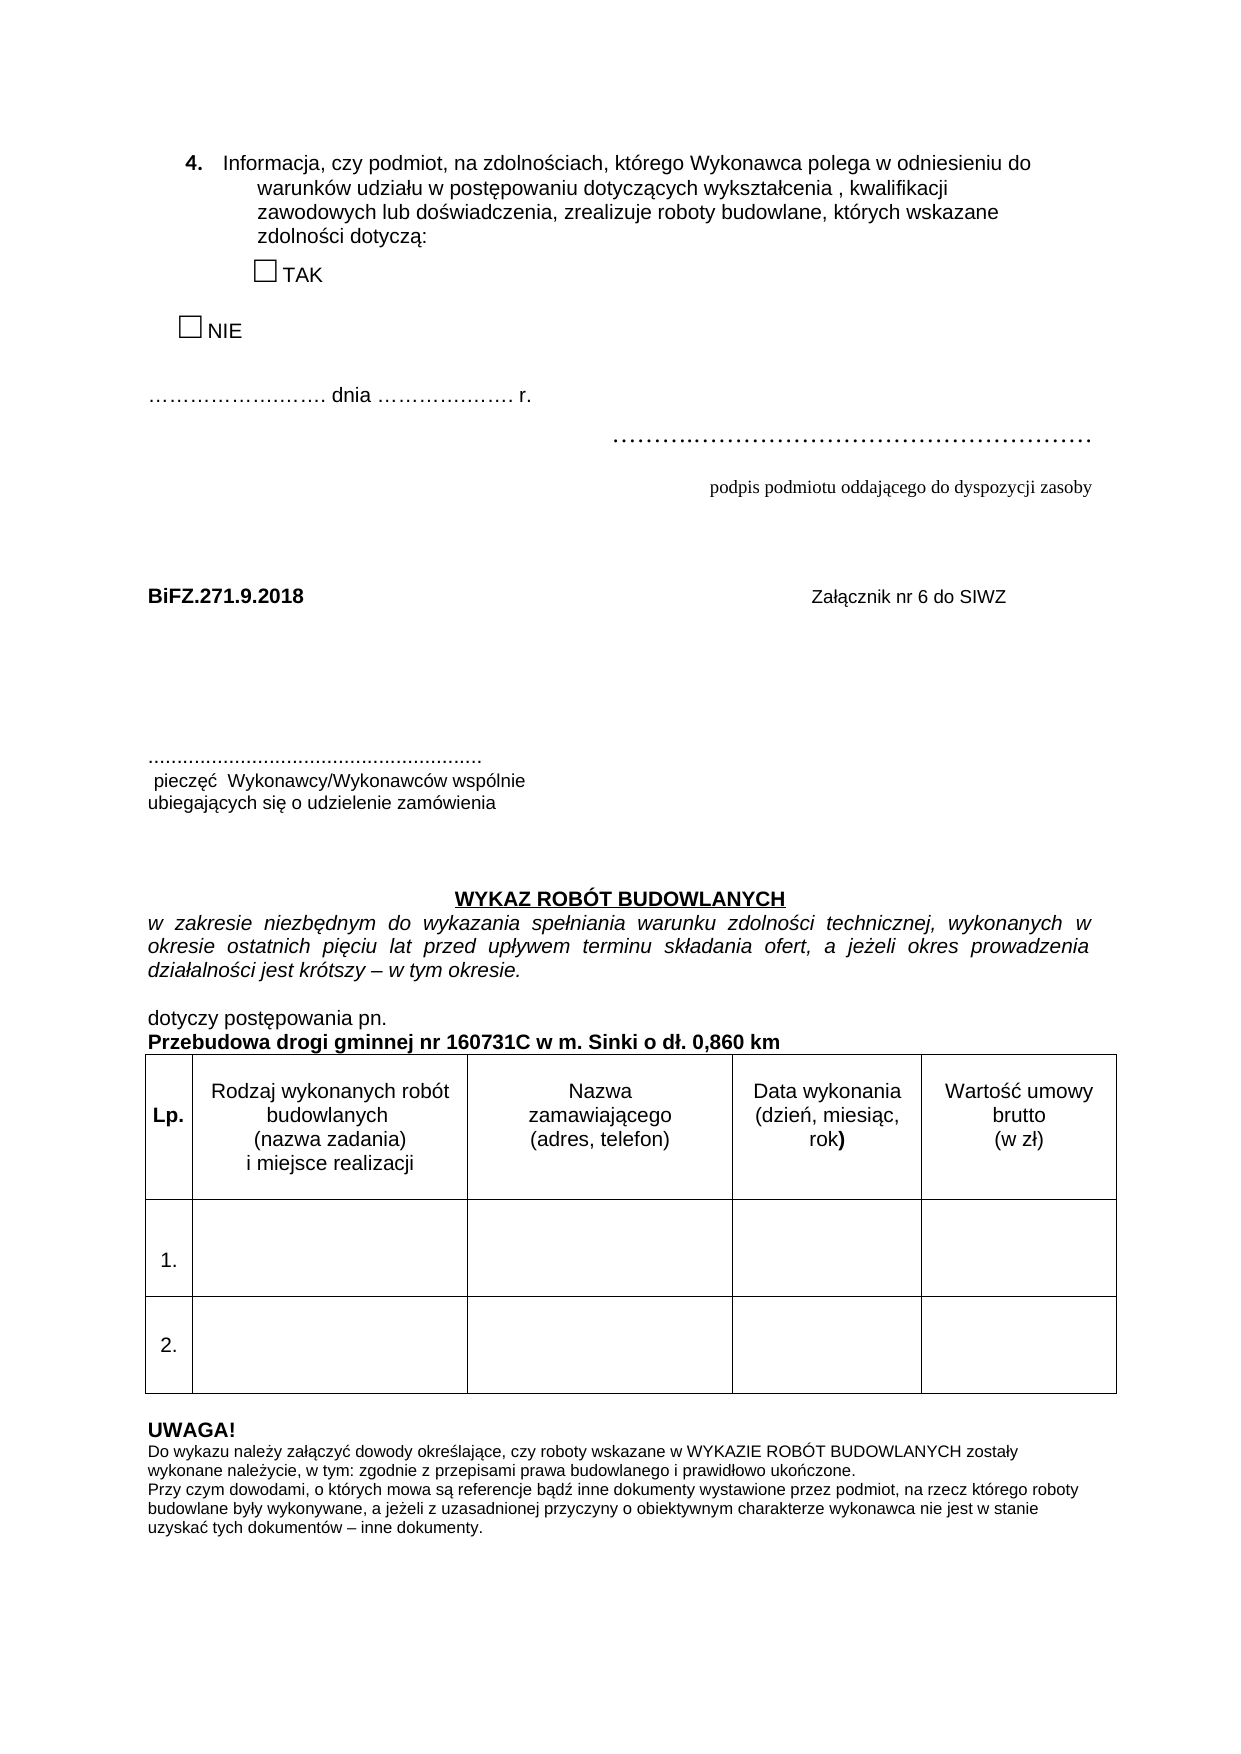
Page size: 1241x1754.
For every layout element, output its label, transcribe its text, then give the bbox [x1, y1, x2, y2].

table_cell [733, 1200, 921, 1296]
text .......................................................... pieczęć Wykonawcy/Wykonawców wspólnie ubiegających się o udzielenie zamówienia [148, 744, 1093, 813]
table_cell [193, 1297, 467, 1393]
table_header Data wykonania (dzień, miesiąc, rok) [733, 1055, 921, 1199]
table_header Rodzaj wykonanych robót budowlanych (nazwa zadania) i miejsce realizacji [193, 1055, 467, 1199]
text UWAGA! [148, 1418, 1063, 1442]
text w zakresie niezbędnym do wykazania spełniania warunku zdolności technicznej, wykonanych w okresie ostatnich pięciu lat przed upływem terminu składania ofert, a jeżeli okres prowadzenia działalności jest krótszy – w tym okresie. [148, 910, 1093, 982]
table_cell [193, 1200, 467, 1296]
table_header Wartość umowy brutto (w zł) [922, 1055, 1116, 1199]
list Informacja, czy podmiot, na zdolnościach, którego Wykonawca polega w odniesieniu do warunków udziału w postępowaniu dotyczących wykształcenia , kwalifikacji zawodowych lub doświadczenia, zrealizuje roboty budowlane, których wskazane zdolności dotyczą: □ TAK [185, 148, 1093, 291]
table_cell 1. [146, 1200, 192, 1296]
text Do wykazu należy załączyć dowody określające, czy roboty wskazane w WYKAZIE ROBÓT BUDOWLANYCH zostały wykonane należycie, w tym: zgodnie z przepisami prawa budowlanego i prawidłowo ukończone. Przy czym dowodami, o których mowa są referencje bądź inne dokumenty wystawione przez podmiot, na rzecz którego roboty budowlane były wykonywane, a jeżeli z uzasadnionej przyczyny o obiektywnym charakterze wykonawca nie jest w stanie uzyskać tych dokumentów – inne dokumenty. [148, 1442, 1093, 1537]
table_cell [468, 1297, 732, 1393]
text dotyczy postępowania pn. Przebudowa drogi gminnej nr 160731C w m. Sinki o dł. 0,860 km [148, 1006, 1093, 1054]
table_cell [922, 1200, 1116, 1296]
subtitle WYKAZ ROBÓT BUDOWLANYCH [148, 886, 1093, 910]
table_cell [733, 1297, 921, 1393]
table_cell [468, 1200, 732, 1296]
table_header Lp. [146, 1055, 192, 1199]
table_cell 2. [146, 1297, 192, 1393]
text □ NIE [148, 303, 1093, 346]
table_cell [922, 1297, 1116, 1393]
table_header Nazwa zamawiającego (adres, telefon) [468, 1055, 732, 1199]
text BiFZ.271.9.2018 Załącznik nr 6 do SIWZ [148, 584, 1093, 608]
text ……………….……. dnia ………….……. r. [148, 383, 1093, 407]
text ……….………………………………………… podpis podmiotu oddającego do dyspozycji zasoby [516, 419, 1093, 547]
